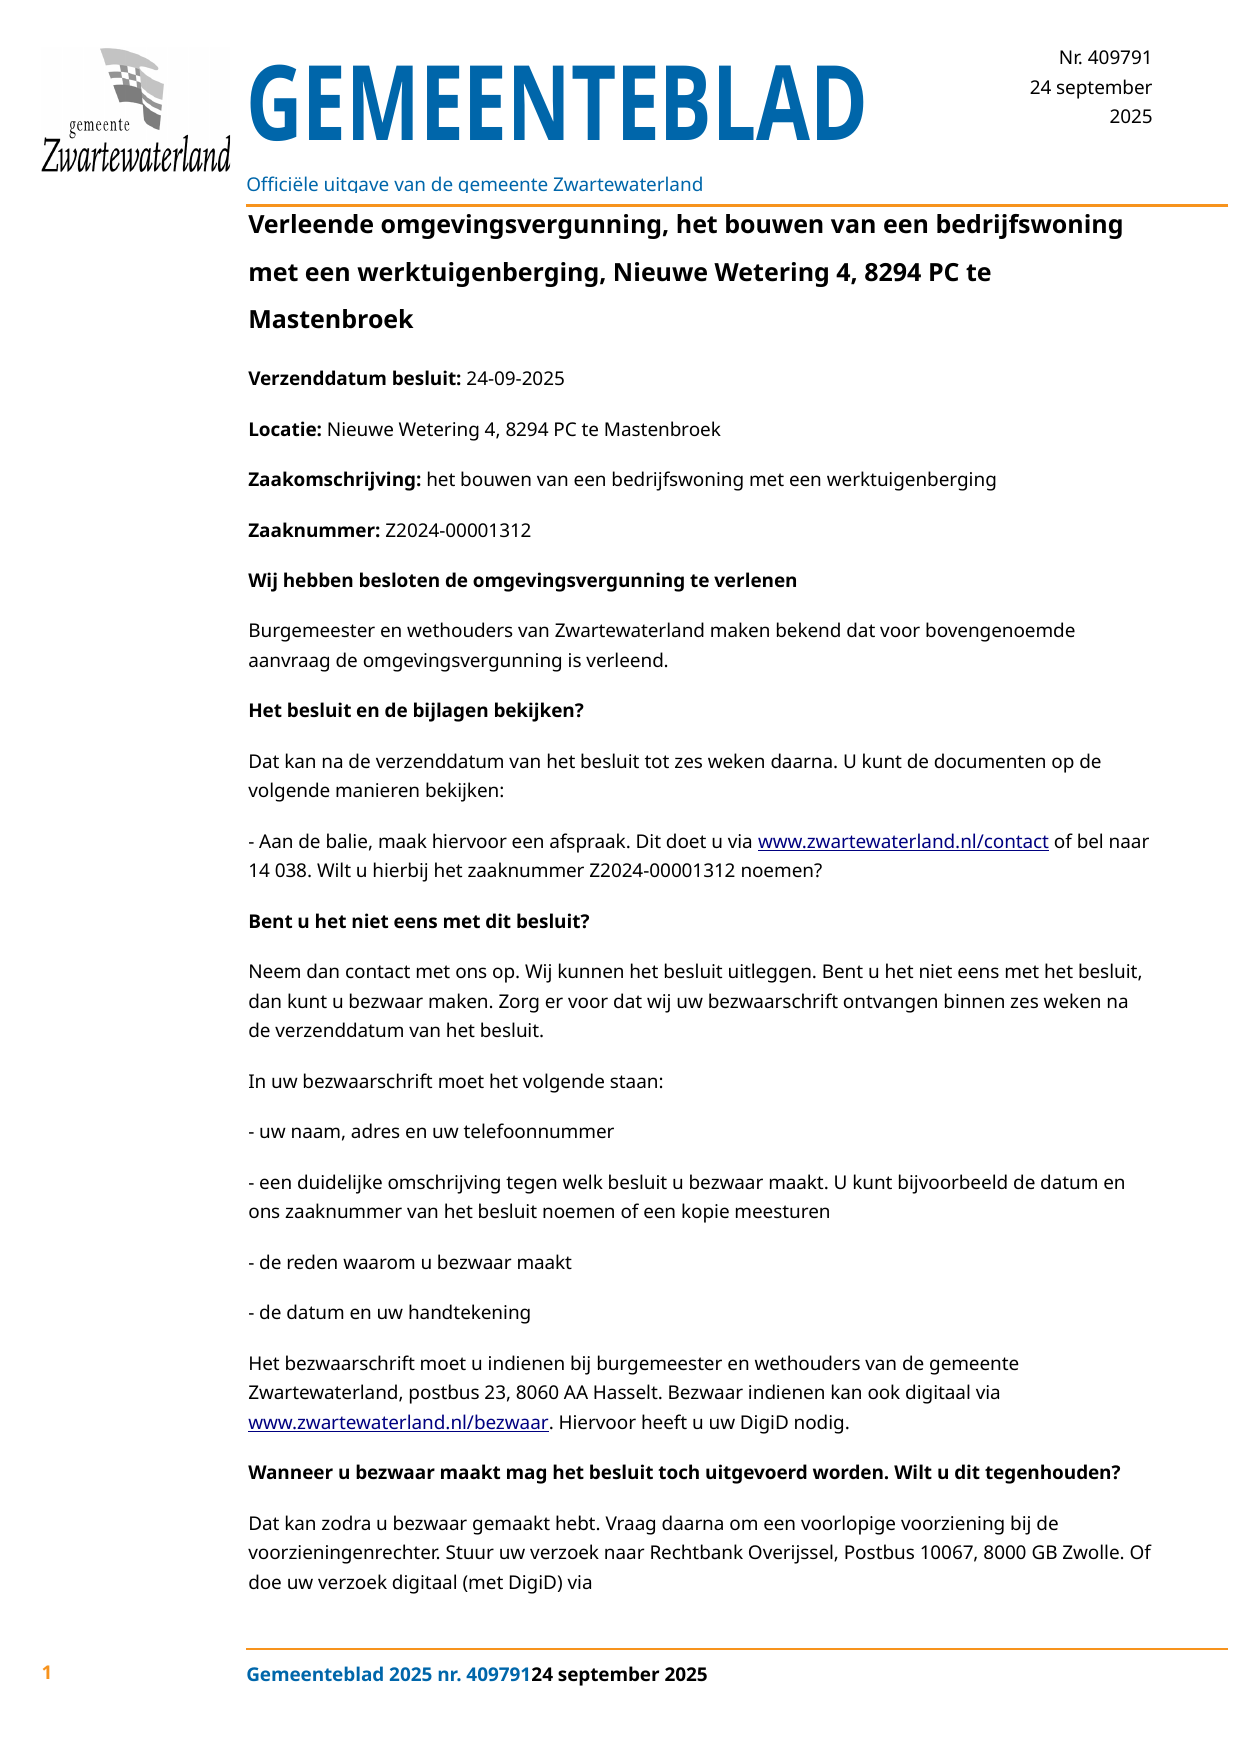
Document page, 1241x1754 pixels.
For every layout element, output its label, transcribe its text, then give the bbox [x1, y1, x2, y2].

text Verleende omgevingsvergunning, het bouwen van een bedrijfswoning met een werktuigenberging, Nieuwe Wetering 4, 8294 PC te Mastenbroek [248, 207, 1152, 336]
text Locatie: Nieuwe Wetering 4, 8294 PC te Mastenbroek [248, 416, 1152, 442]
text Wanneer u bezwaar maakt mag het besluit toch uitgevoerd worden. Wilt u dit tegenhouden? [248, 1459, 1152, 1485]
text Burgemeester en wethouders van Zwartewaterland maken bekend dat voor bovengenoemde aanvraag de omgevingsvergunning is verleend. [248, 618, 1152, 673]
text - Aan de balie, maak hiervoor een afspraak. Dit doet u via www.zwartewaterland.nl/contact of bel naar 14 038. Wilt u hierbij het zaaknummer Z2024-00001312 noemen? [248, 828, 1152, 883]
text Dat kan zodra u bezwaar gemaakt hebt. Vraag daarna om een voorlopige voorziening bij de voorzieningenrechter. Stuur uw verzoek naar Rechtbank Overijssel, Postbus 10067, 8000 GB Zwolle. Of doe uw verzoek digitaal (met DigiD) via [248, 1510, 1152, 1594]
text - de reden waarom u bezwaar maakt [248, 1249, 1152, 1274]
text Het bezwaarschrift moet u indienen bij burgemeester en wethouders van de gemeente Zwartewaterland, postbus 23, 8060 AA Hasselt. Bezwaar indienen kan ook digitaal via www.zwartewaterland.nl/bezwaar. Hiervoor heeft u uw DigiD nodig. [248, 1350, 1152, 1434]
text Verzenddatum besluit: 24-09-2025 [248, 366, 1152, 391]
text Dat kan na de verzenddatum van het besluit tot zes weken daarna. U kunt de documenten op de volgende manieren bekijken: [248, 748, 1152, 803]
text Zaakomschrijving: het bouwen van een bedrijfswoning met een werktuigenberging [248, 466, 1152, 492]
text Het besluit en de bijlagen bekijken? [248, 698, 1152, 723]
text Zaaknummer: Z2024-00001312 [248, 517, 1152, 542]
text Wij hebben besloten de omgevingsvergunning te verlenen [248, 567, 1152, 593]
text - uw naam, adres en uw telefoonnummer [248, 1118, 1152, 1144]
text Neem dan contact met ons op. Wij kunnen het besluit uitleggen. Bent u het niet eens met het besluit, dan kunt u bezwaar maken. Zorg er voor dat wij uw bezwaarschrift ontvangen binnen zes weken na de verzenddatum van het besluit. [248, 958, 1152, 1043]
picture [41, 47, 231, 172]
text Bent u het niet eens met dit besluit? [248, 908, 1152, 934]
text - de datum en uw handtekening [248, 1299, 1152, 1325]
text - een duidelijke omschrijving tegen welk besluit u bezwaar maakt. U kunt bijvoorbeeld de datum en ons zaaknummer van het besluit noemen of een kopie meesturen [248, 1169, 1152, 1224]
text In uw bezwaarschrift moet het volgende staan: [248, 1068, 1152, 1094]
